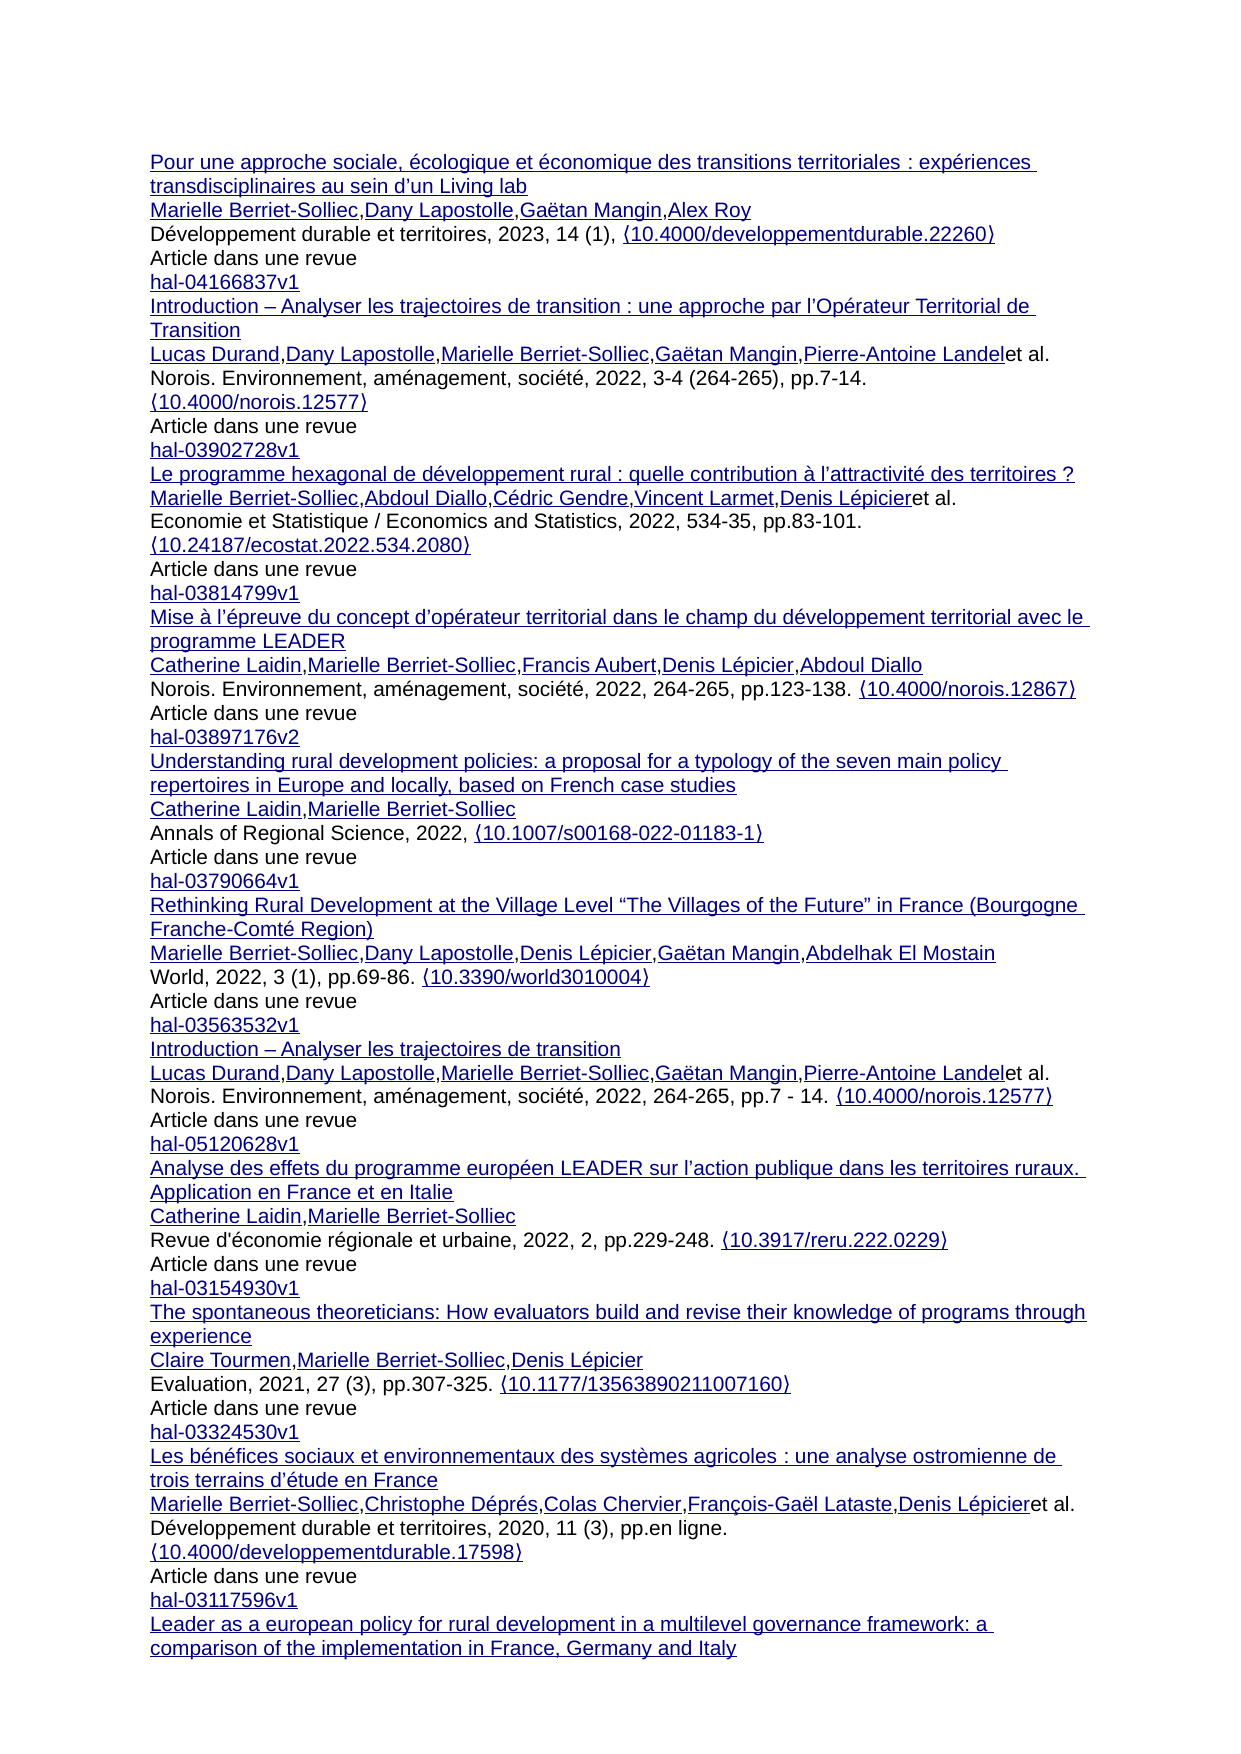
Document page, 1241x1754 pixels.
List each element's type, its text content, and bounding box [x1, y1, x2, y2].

table_cell Le programme hexagonal de développement rural : quelle contribution à l’attractivité des territoires ? Marielle Berriet-Solliec,Abdoul Diallo,Cédric Gendre,Vincent Larmet,Denis Lépicieret al. Economie et Statistique / Economics and Statistics, 2022, 534-35, pp.83-101. ⟨10.24187/ecostat.2022.534.2080⟩ Article dans une revue hal-03814799v1 [150, 461, 1090, 605]
table_cell Les bénéfices sociaux et environnementaux des systèmes agricoles : une analyse ostromienne de trois terrains d’étude en France Marielle Berriet-Solliec,Christophe Déprés,Colas Chervier,François-Gaël Lataste,Denis Lépicieret al. Développement durable et territoires, 2020, 11 (3), pp.en ligne. ⟨10.4000/developpementdurable.17598⟩ Article dans une revue hal-03117596v1 [150, 1444, 1090, 1611]
table_cell The spontaneous theoreticians: How evaluators build and revise their knowledge of programs through experience Claire Tourmen,Marielle Berriet-Solliec,Denis Lépicier Evaluation, 2021, 27 (3), pp.307-325. ⟨10.1177/13563890211007160⟩ Article dans une revue hal-03324530v1 [150, 1300, 1090, 1444]
table_cell Understanding rural development policies: a proposal for a typology of the seven main policy repertoires in Europe and locally, based on French case studies Catherine Laidin,Marielle Berriet-Solliec Annals of Regional Science, 2022, ⟨10.1007/s00168-022-01183-1⟩ Article dans une revue hal-03790664v1 [150, 749, 1090, 893]
table_cell Introduction – Analyser les trajectoires de transition : une approche par l’Opérateur Territorial de Transition Lucas Durand,Dany Lapostolle,Marielle Berriet-Solliec,Gaëtan Mangin,Pierre-Antoine Landelet al. Norois. Environnement, aménagement, société, 2022, 3-4 (264-265), pp.7-14. ⟨10.4000/norois.12577⟩ Article dans une revue hal-03902728v1 [150, 294, 1090, 461]
table_cell Analyse des effets du programme européen LEADER sur l’action publique dans les territoires ruraux. Application en France et en Italie Catherine Laidin,Marielle Berriet-Solliec Revue d'économie régionale et urbaine, 2022, 2, pp.229-248. ⟨10.3917/reru.222.0229⟩ Article dans une revue hal-03154930v1 [150, 1156, 1090, 1300]
table_cell Mise à l’épreuve du concept d’opérateur territorial dans le champ du développement territorial avec le [150, 605, 1090, 626]
table_cell Leader as a european policy for rural development in a multilevel governance framework: a comparison of the implementation in France, Germany and Italy [150, 1611, 1090, 1659]
table_cell Rethinking Rural Development at the Village Level “The Villages of the Future” in France (Bourgogne Franche-Comté Region) Marielle Berriet-Solliec,Dany Lapostolle,Denis Lépicier,Gaëtan Mangin,Abdelhak El Mostain World, 2022, 3 (1), pp.69-86. ⟨10.3390/world3010004⟩ Article dans une revue hal-03563532v1 [150, 893, 1090, 1036]
table_cell Pour une approche sociale, écologique et économique des transitions territoriales : expériences transdisciplinaires au sein d’un Living lab Marielle Berriet-Solliec,Dany Lapostolle,Gaëtan Mangin,Alex Roy Développement durable et territoires, 2023, 14 (1), ⟨10.4000/developpementdurable.22260⟩ Article dans une revue hal-04166837v1 [150, 150, 1090, 294]
table_cell Introduction – Analyser les trajectoires de transition Lucas Durand,Dany Lapostolle,Marielle Berriet-Solliec,Gaëtan Mangin,Pierre-Antoine Landelet al. Norois. Environnement, aménagement, société, 2022, 264-265, pp.7 - 14. ⟨10.4000/norois.12577⟩ Article dans une revue hal-05120628v1 [150, 1036, 1090, 1156]
table_cell programme LEADER Catherine Laidin,Marielle Berriet-Solliec,Francis Aubert,Denis Lépicier,Abdoul Diallo Norois. Environnement, aménagement, société, 2022, 264-265, pp.123-138. ⟨10.4000/norois.12867⟩ Article dans une revue hal-03897176v2 [150, 627, 1090, 749]
